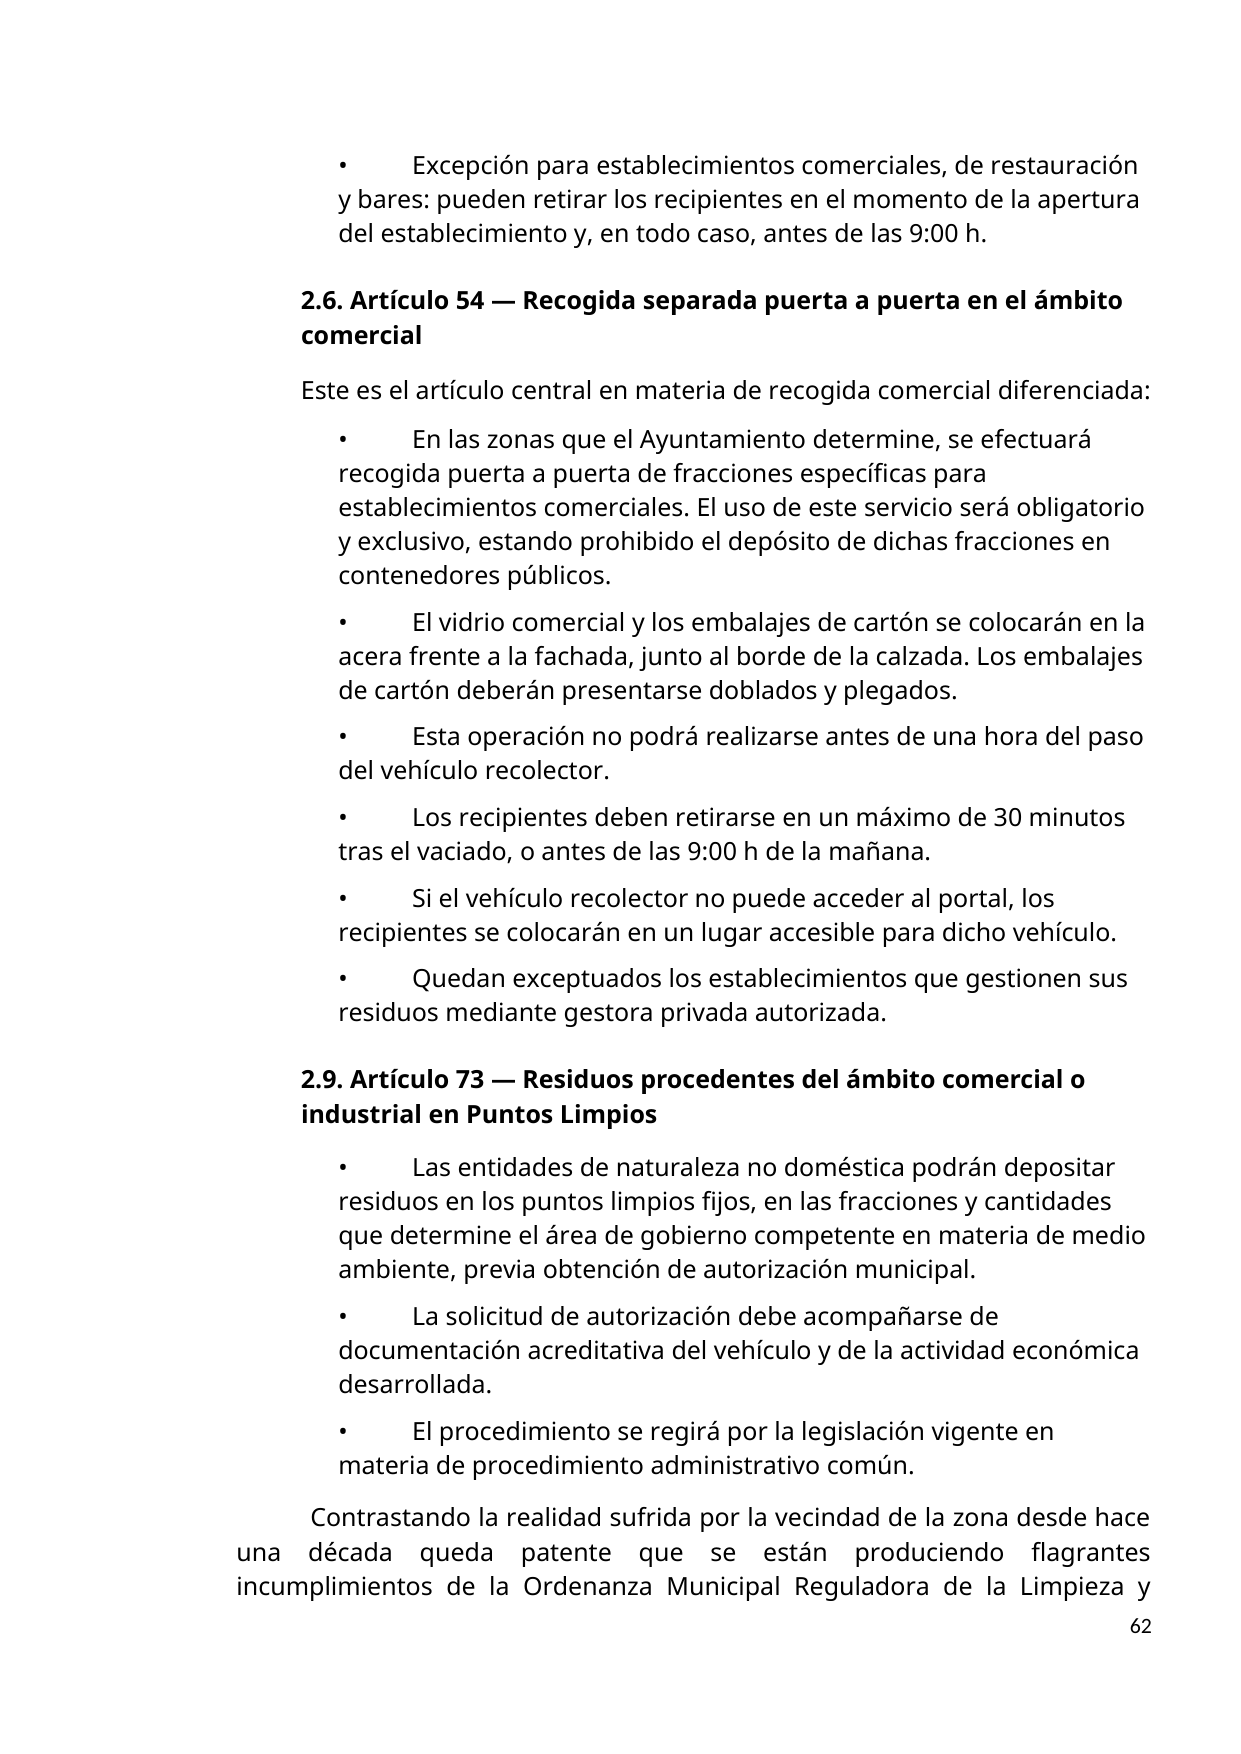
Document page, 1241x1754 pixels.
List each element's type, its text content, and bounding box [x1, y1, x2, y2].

list En las zonas que el Ayuntamiento determine, se efectuará recogida puerta a puerta de fracciones específicas para establecimientos comerciales. El uso de este servicio será obligatorio y exclusivo, estando prohibido el depósito de dichas fracciones en contenedores públicos. [338, 421, 1152, 592]
subtitle 2.9. Artículo 73 — Residuos procedentes del ámbito comercial o industrial en Puntos Limpios [301, 1060, 1152, 1131]
list Excepción para establecimientos comerciales, de restauración y bares: pueden retirar los recipientes en el momento de la apertura del establecimiento y, en todo caso, antes de las 9:00 h. [338, 148, 1152, 250]
list Si el vehículo recolector no puede acceder al portal, los recipientes se colocarán en un lugar accesible para dicho vehículo. [338, 880, 1152, 948]
list Quedan exceptuados los establecimientos que gestionen sus residuos mediante gestora privada autorizada. [338, 961, 1152, 1029]
list Las entidades de naturaleza no doméstica podrán depositar residuos en los puntos limpios fijos, en las fracciones y cantidades que determine el área de gobierno competente en materia de medio ambiente, previa obtención de autorización municipal. [338, 1150, 1152, 1286]
list El procedimiento se regirá por la legislación vigente en materia de procedimiento administrativo común. [338, 1413, 1152, 1481]
subtitle 2.6. Artículo 54 — Recogida separada puerta a puerta en el ámbito comercial [301, 281, 1152, 352]
list Esta operación no podrá realizarse antes de una hora del paso del vehículo recolector. [338, 719, 1152, 787]
text Contrastando la realidad sufrida por la vecindad de la zona desde hace una década queda patente que se están produciendo flagrantes incumplimientos de la Ordenanza Municipal Reguladora de la Limpieza y [236, 1500, 1152, 1602]
text Este es el artículo central en materia de recogida comercial diferenciada: [301, 373, 1152, 407]
list El vidrio comercial y los embalajes de cartón se colocarán en la acera frente a la fachada, junto al borde de la calzada. Los embalajes de cartón deberán presentarse doblados y plegados. [338, 604, 1152, 706]
list Los recipientes deben retirarse en un máximo de 30 minutos tras el vaciado, o antes de las 9:00 h de la mañana. [338, 799, 1152, 868]
list La solicitud de autorización debe acompañarse de documentación acreditativa del vehículo y de la actividad económica desarrollada. [338, 1298, 1152, 1401]
